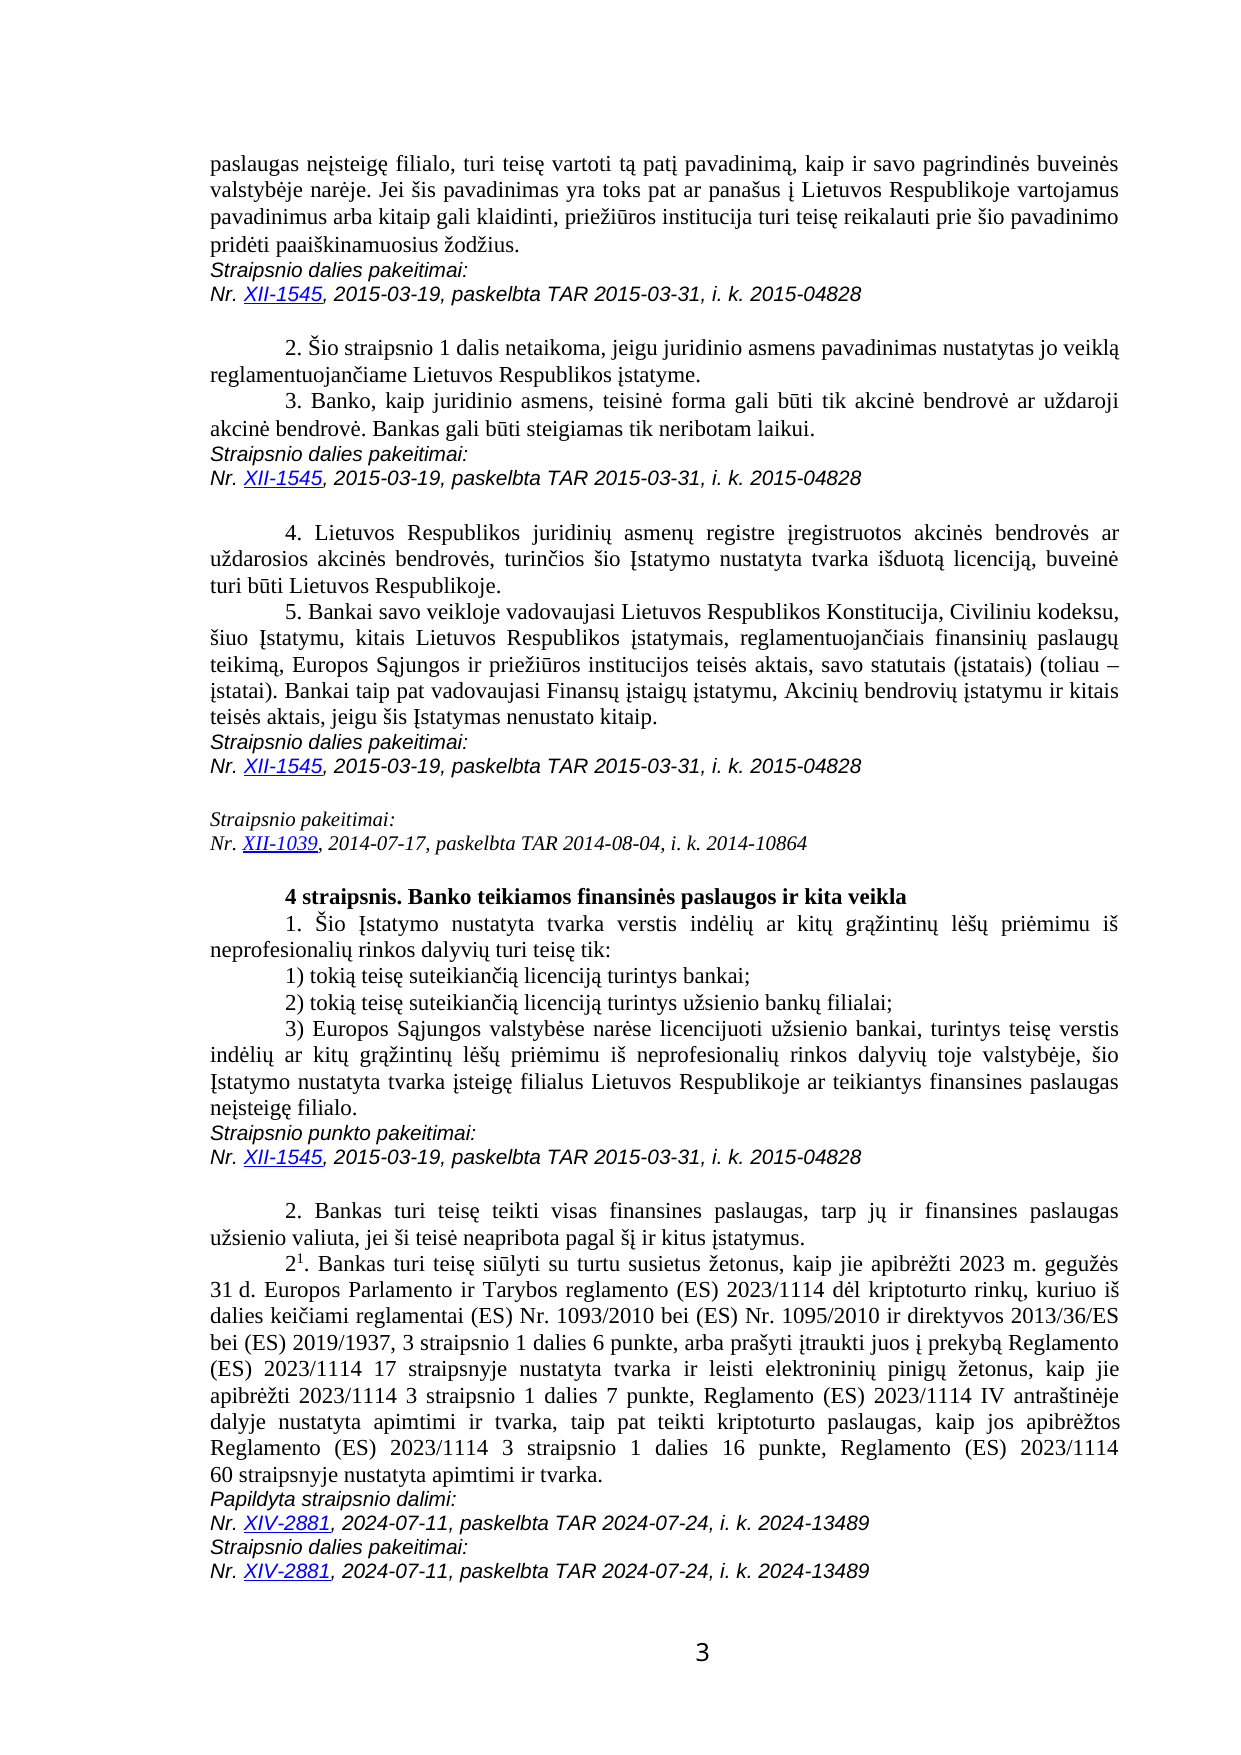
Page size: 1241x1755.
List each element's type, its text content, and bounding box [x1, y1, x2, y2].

text Straipsnio punkto pakeitimai: [210, 1121, 1120, 1144]
text Nr. XIV-2881, 2024-07-11, paskelbta TAR 2024-07-24, i. k. 2024-13489 [210, 1511, 1120, 1535]
text 1) tokią teisę suteikiančią licenciją turintys bankai; [210, 962, 1120, 989]
text 2. Bankas turi teisę teikti visas finansines paslaugas, tarp jų ir finansines paslaugas užsienio valiuta, jei ši teisė neapribota pagal šį ir kitus įstatymus. [210, 1197, 1120, 1250]
text Straipsnio pakeitimai: [210, 806, 1120, 831]
text Nr. XII-1545, 2015-03-19, paskelbta TAR 2015-03-31, i. k. 2015-04828 [210, 282, 1120, 306]
text 21. Bankas turi teisę siūlyti su turtu susietus žetonus, kaip jie apibrėžti 2023 m. gegužės 31 d. Europos Parlamento ir Tarybos reglamento (ES) 2023/1114 dėl kriptoturto rinkų, kuriuo iš dalies keičiami reglamentai (ES) Nr. 1093/2010 bei (ES) Nr. 1095/2010 ir direktyvos 2013/36/ES bei (ES) 2019/1937, 3 straipsnio 1 dalies 6 punkte, arba prašyti įtraukti juos į prekybą Reglamento (ES) 2023/1114 17 straipsnyje nustatyta tvarka ir leisti elektroninių pinigų žetonus, kaip jie apibrėžti 2023/1114 3 straipsnio 1 dalies 7 punkte, Reglamento (ES) 2023/1114 IV antraštinėje dalyje nustatyta apimtimi ir tvarka, taip pat teikti kriptoturto paslaugas, kaip jos apibrėžtos Reglamento (ES) 2023/1114 3 straipsnio 1 dalies 16 punkte, Reglamento (ES) 2023/1114 60 straipsnyje nustatyta apimtimi ir tvarka. [210, 1250, 1120, 1487]
text Nr. XIV-2881, 2024-07-11, paskelbta TAR 2024-07-24, i. k. 2024-13489 [210, 1559, 1120, 1583]
text Straipsnio dalies pakeitimai: [210, 730, 1120, 754]
text 4. Lietuvos Respublikos juridinių asmenų registre įregistruotos akcinės bendrovės ar uždarosios akcinės bendrovės, turinčios šio Įstatymo nustatyta tvarka išduotą licenciją, buveinė turi būti Lietuvos Respublikoje. [210, 519, 1120, 598]
text Papildyta straipsnio dalimi: [210, 1487, 1120, 1511]
text 4 straipsnis. Banko teikiamos finansinės paslaugos ir kita veikla [210, 883, 1120, 910]
text 2) tokią teisę suteikiančią licenciją turintys užsienio bankų filialai; [210, 989, 1120, 1015]
text 3) Europos Sąjungos valstybėse narėse licencijuoti užsienio bankai, turintys teisę verstis indėlių ar kitų grąžintinų lėšų priėmimu iš neprofesionalių rinkos dalyvių toje valstybėje, šio Įstatymo nustatyta tvarka įsteigę filialus Lietuvos Respublikoje ar teikiantys finansines paslaugas neįsteigę filialo. [210, 1015, 1120, 1121]
text Straipsnio dalies pakeitimai: [210, 442, 1120, 466]
text Nr. XII-1545, 2015-03-19, paskelbta TAR 2015-03-31, i. k. 2015-04828 [210, 754, 1120, 778]
text paslaugas neįsteigę filialo, turi teisę vartoti tą patį pavadinimą, kaip ir savo pagrindinės buveinės valstybėje narėje. Jei šis pavadinimas yra toks pat ar panašus į Lietuvos Respublikoje vartojamus pavadinimus arba kitaip gali klaidinti, priežiūros institucija turi teisę reikalauti prie šio pavadinimo pridėti paaiškinamuosius žodžius. [210, 150, 1120, 258]
text Nr. XII-1039, 2014-07-17, paskelbta TAR 2014-08-04, i. k. 2014-10864 [210, 831, 1120, 854]
text 3. Banko, kaip juridinio asmens, teisinė forma gali būti tik akcinė bendrovė ar uždaroji akcinė bendrovė. Bankas gali būti steigiamas tik neribotam laikui. [210, 387, 1120, 442]
text Straipsnio dalies pakeitimai: [210, 258, 1120, 282]
text Straipsnio dalies pakeitimai: [210, 1535, 1120, 1559]
text Nr. XII-1545, 2015-03-19, paskelbta TAR 2015-03-31, i. k. 2015-04828 [210, 1144, 1120, 1168]
text 2. Šio straipsnio 1 dalis netaikoma, jeigu juridinio asmens pavadinimas nustatytas jo veiklą reglamentuojančiame Lietuvos Respublikos įstatyme. [210, 334, 1120, 387]
text 1. Šio Įstatymo nustatyta tvarka verstis indėlių ar kitų grąžintinų lėšų priėmimu iš neprofesionalių rinkos dalyvių turi teisę tik: [210, 910, 1120, 962]
text Nr. XII-1545, 2015-03-19, paskelbta TAR 2015-03-31, i. k. 2015-04828 [210, 466, 1120, 490]
text 5. Bankai savo veikloje vadovaujasi Lietuvos Respublikos Konstitucija, Civiliniu kodeksu, šiuo Įstatymu, kitais Lietuvos Respublikos įstatymais, reglamentuojančiais finansinių paslaugų teikimą, Europos Sąjungos ir priežiūros institucijos teisės aktais, savo statutais (įstatais) (toliau – įstatai). Bankai taip pat vadovaujasi Finansų įstaigų įstatymu, Akcinių bendrovių įstatymu ir kitais teisės aktais, jeigu šis Įstatymas nenustato kitaip. [210, 598, 1120, 730]
